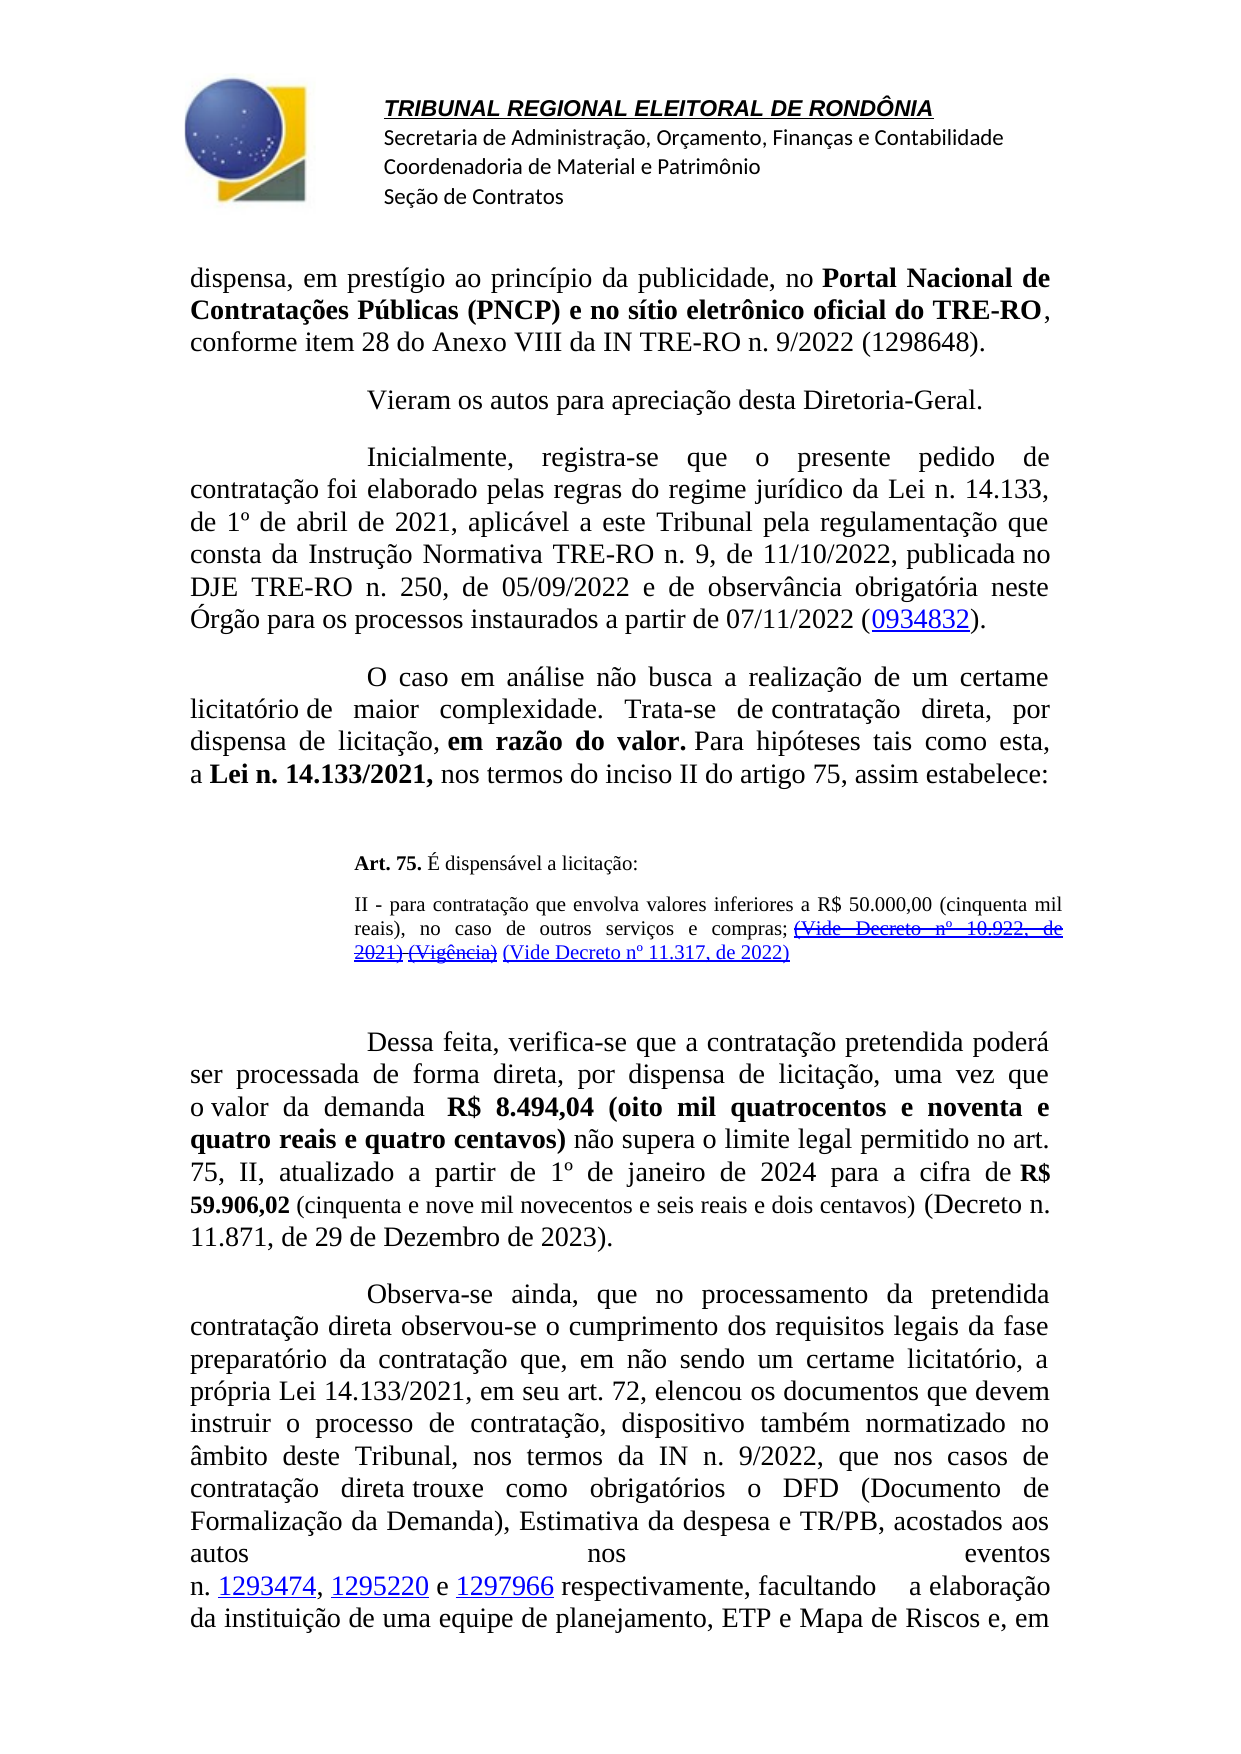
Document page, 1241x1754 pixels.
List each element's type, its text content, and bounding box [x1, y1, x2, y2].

text Art. 75. É dispensável a licitação: [354, 851, 1063, 875]
text Vieram os autos para apreciação desta Diretoria-Geral. [190, 383, 1051, 415]
text Dessa feita, verifica-se que a contratação pretendida poderá ser processada de forma direta, por dispensa de licitação, uma vez que o valor da demanda R$ 8.494,04 (oito mil quatrocentos e noventa e quatro reais e quatro centavos) não supera o limite legal permitido no art. 75, II, atualizado a partir de 1º de janeiro de 2024 para a cifra de R$ 59.906,02 (cinquenta e nove mil novecentos e seis reais e dois centavos) (Decreto n. 11.871, de 29 de Dezembro de 2023). [190, 1025, 1051, 1252]
text Inicialmente, registra-se que o presente pedido de contratação foi elaborado pelas regras do regime jurídico da Lei n. 14.133, de 1º de abril de 2021, aplicável a este Tribunal pela regulamentação que consta da Instrução Normativa TRE-RO n. 9, de 11/10/2022, publicada no DJE TRE-RO n. 250, de 05/09/2022 e de observância obrigatória neste Órgão para os processos instaurados a partir de 07/11/2022 (0934832). [190, 440, 1051, 634]
text dispensa, em prestígio ao princípio da publicidade, no Portal Nacional de Contratações Públicas (PNCP) e no sítio eletrônico oficial do TRE-RO, conforme item 28 do Anexo VIII da IN TRE-RO n. 9/2022 (1298648). [190, 261, 1051, 358]
text Observa-se ainda, que no processamento da pretendida contratação direta observou-se o cumprimento dos requisitos legais da fase preparatório da contratação que, em não sendo um certame licitatório, a própria Lei 14.133/2021, em seu art. 72, elencou os documentos que devem instruir o processo de contratação, dispositivo também normatizado no âmbito deste Tribunal, nos termos da IN n. 9/2022, que nos casos de contratação direta trouxe como obrigatórios o DFD (Documento de Formalização da Demanda), Estimativa da despesa e TR/PB, acostados aos autos nos eventos n. 1293474, 1295220 e 1297966 respectivamente, facultando a elaboração da instituição de uma equipe de planejamento, ETP e Mapa de Riscos e, em [190, 1277, 1051, 1633]
text O caso em análise não busca a realização de um certame licitatório de maior complexidade. Trata-se de contratação direta, por dispensa de licitação, em razão do valor. Para hipóteses tais como esta, a Lei n. 14.133/2021, nos termos do inciso II do artigo 75, assim estabelece: [190, 659, 1051, 789]
text II - para contratação que envolva valores inferiores a R$ 50.000,00 (cinquenta mil reais), no caso de outros serviços e compras; (Vide Decreto nº 10.922, de 2021) (Vigência) (Vide Decreto nº 11.317, de 2022) [354, 891, 1063, 964]
